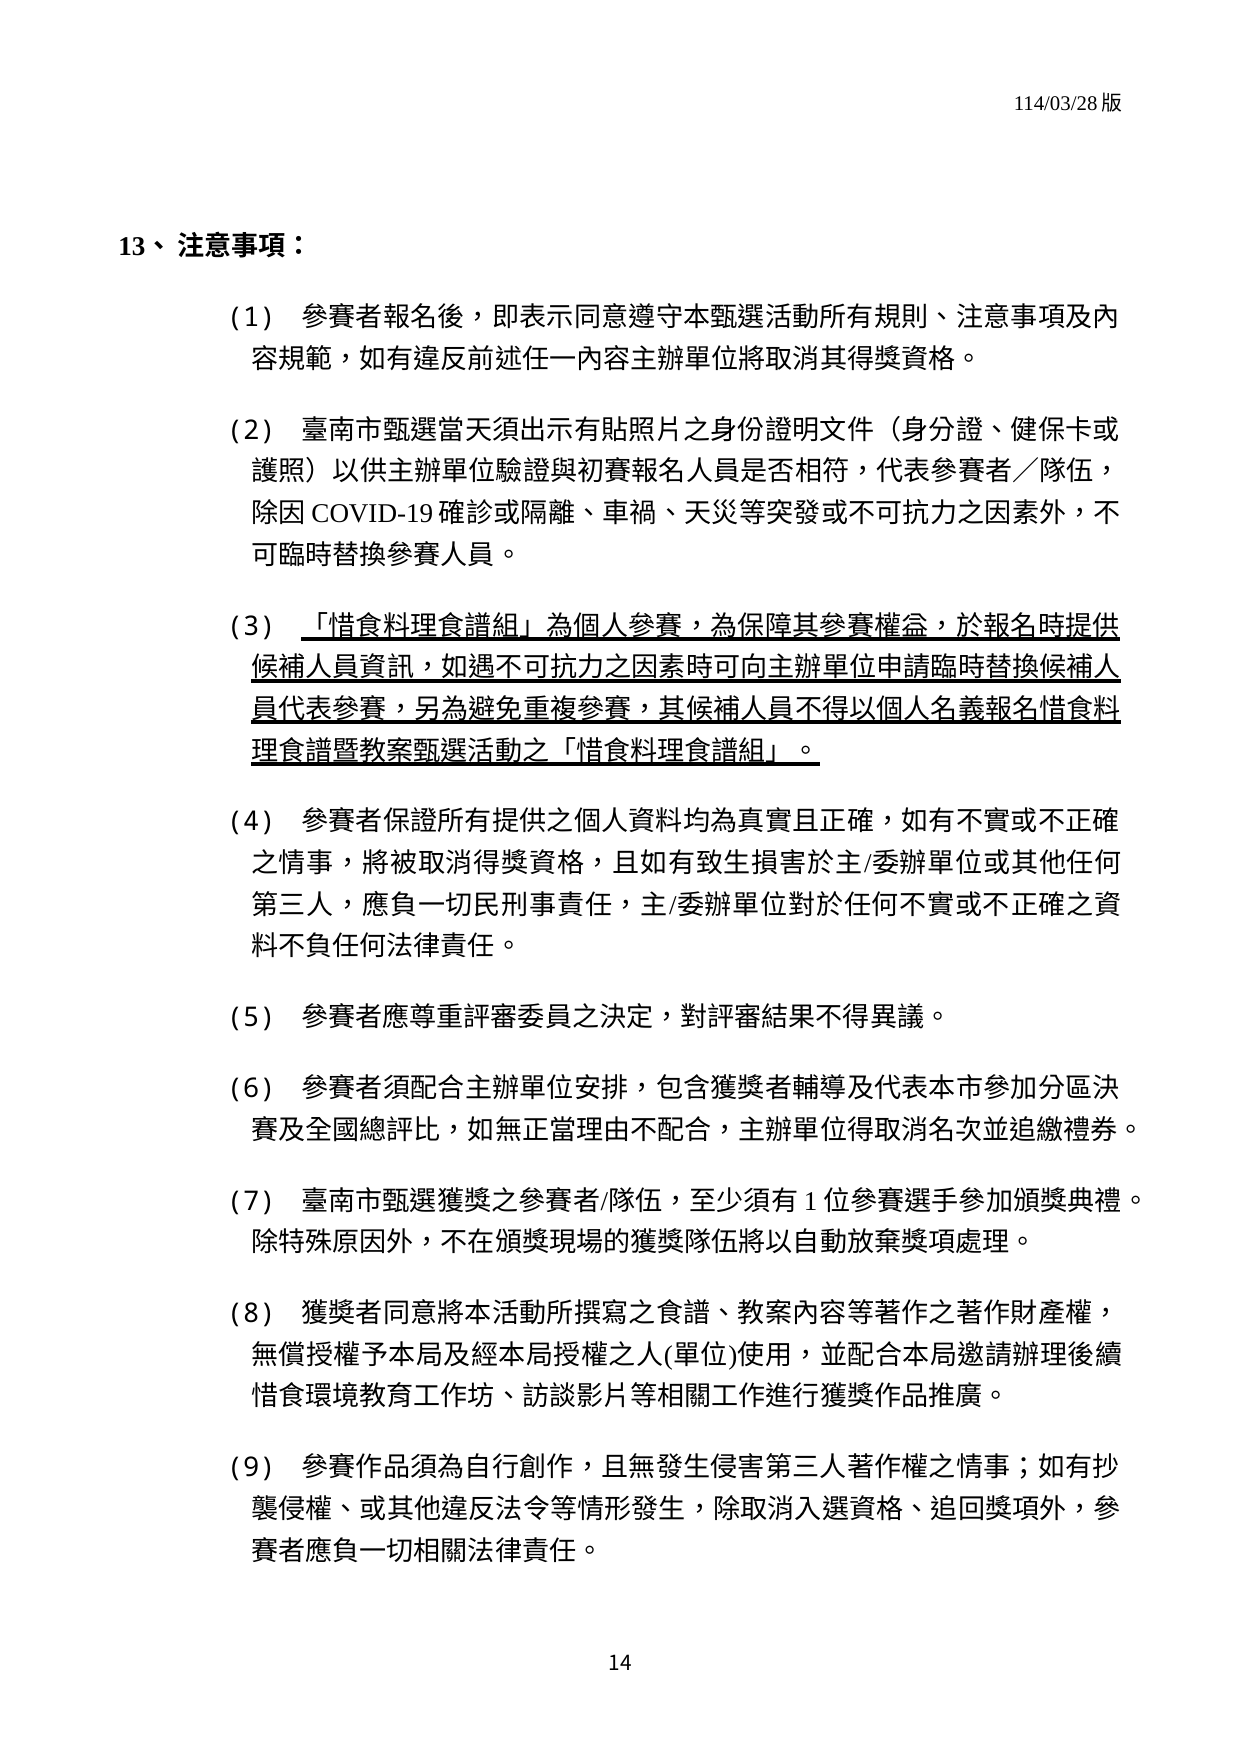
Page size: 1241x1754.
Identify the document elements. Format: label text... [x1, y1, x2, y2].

list 臺南市甄選當天須出示有貼照片之身份證明文件（身分證、健保卡或護照）以供主辦單位驗證與初賽報名人員是否相符，代表參賽者／隊伍，除因COVID-19確診或隔離、車禍、天災等突發或不可抗力之因素外，不可臨時替換參賽人員。 [251, 406, 1122, 572]
list 注意事項： [118, 222, 1122, 264]
list 參賽者須配合主辦單位安排，包含獲獎者輔導及代表本市參加分區決賽及全國總評比，如無正當理由不配合，主辦單位得取消名次並追繳禮券。 [251, 1064, 1122, 1147]
list 參賽者應尊重評審委員之決定，對評審結果不得異議。 [251, 993, 1122, 1035]
list 參賽者保證所有提供之個人資料均為真實且正確，如有不實或不正確之情事，將被取消得獎資格，且如有致生損害於主/委辦單位或其他任何第三人，應負一切民刑事責任，主/委辦單位對於任何不實或不正確之資料不負任何法律責任。 [251, 797, 1122, 964]
list 參賽作品須為自行創作，且無發生侵害第三人著作權之情事；如有抄襲侵權、或其他違反法令等情形發生，除取消入選資格、追回獎項外，參賽者應負一切相關法律責任。 [251, 1443, 1122, 1568]
list 參賽者報名後，即表示同意遵守本甄選活動所有規則、注意事項及內容規範，如有違反前述任一內容主辦單位將取消其得獎資格。 [251, 293, 1122, 377]
list 「惜食料理食譜組」為個人參賽，為保障其參賽權益，於報名時提供候補人員資訊，如遇不可抗力之因素時可向主辦單位申請臨時替換候補人員代表參賽，另為避免重複參賽，其候補人員不得以個人名義報名惜食料理食譜暨教案甄選活動之「惜食料理食譜組」。 [251, 602, 1122, 768]
list 獲奬者同意將本活動所撰寫之食譜、教案內容等著作之著作財產權，無償授權予本局及經本局授權之人(單位)使用，並配合本局邀請辦理後續惜食環境教育工作坊、訪談影片等相關工作進行獲獎作品推廣。 [251, 1289, 1122, 1414]
list 臺南市甄選獲獎之參賽者/隊伍，至少須有1位參賽選手參加頒獎典禮。除特殊原因外，不在頒獎現場的獲獎隊伍將以自動放棄獎項處理。 [251, 1177, 1122, 1260]
